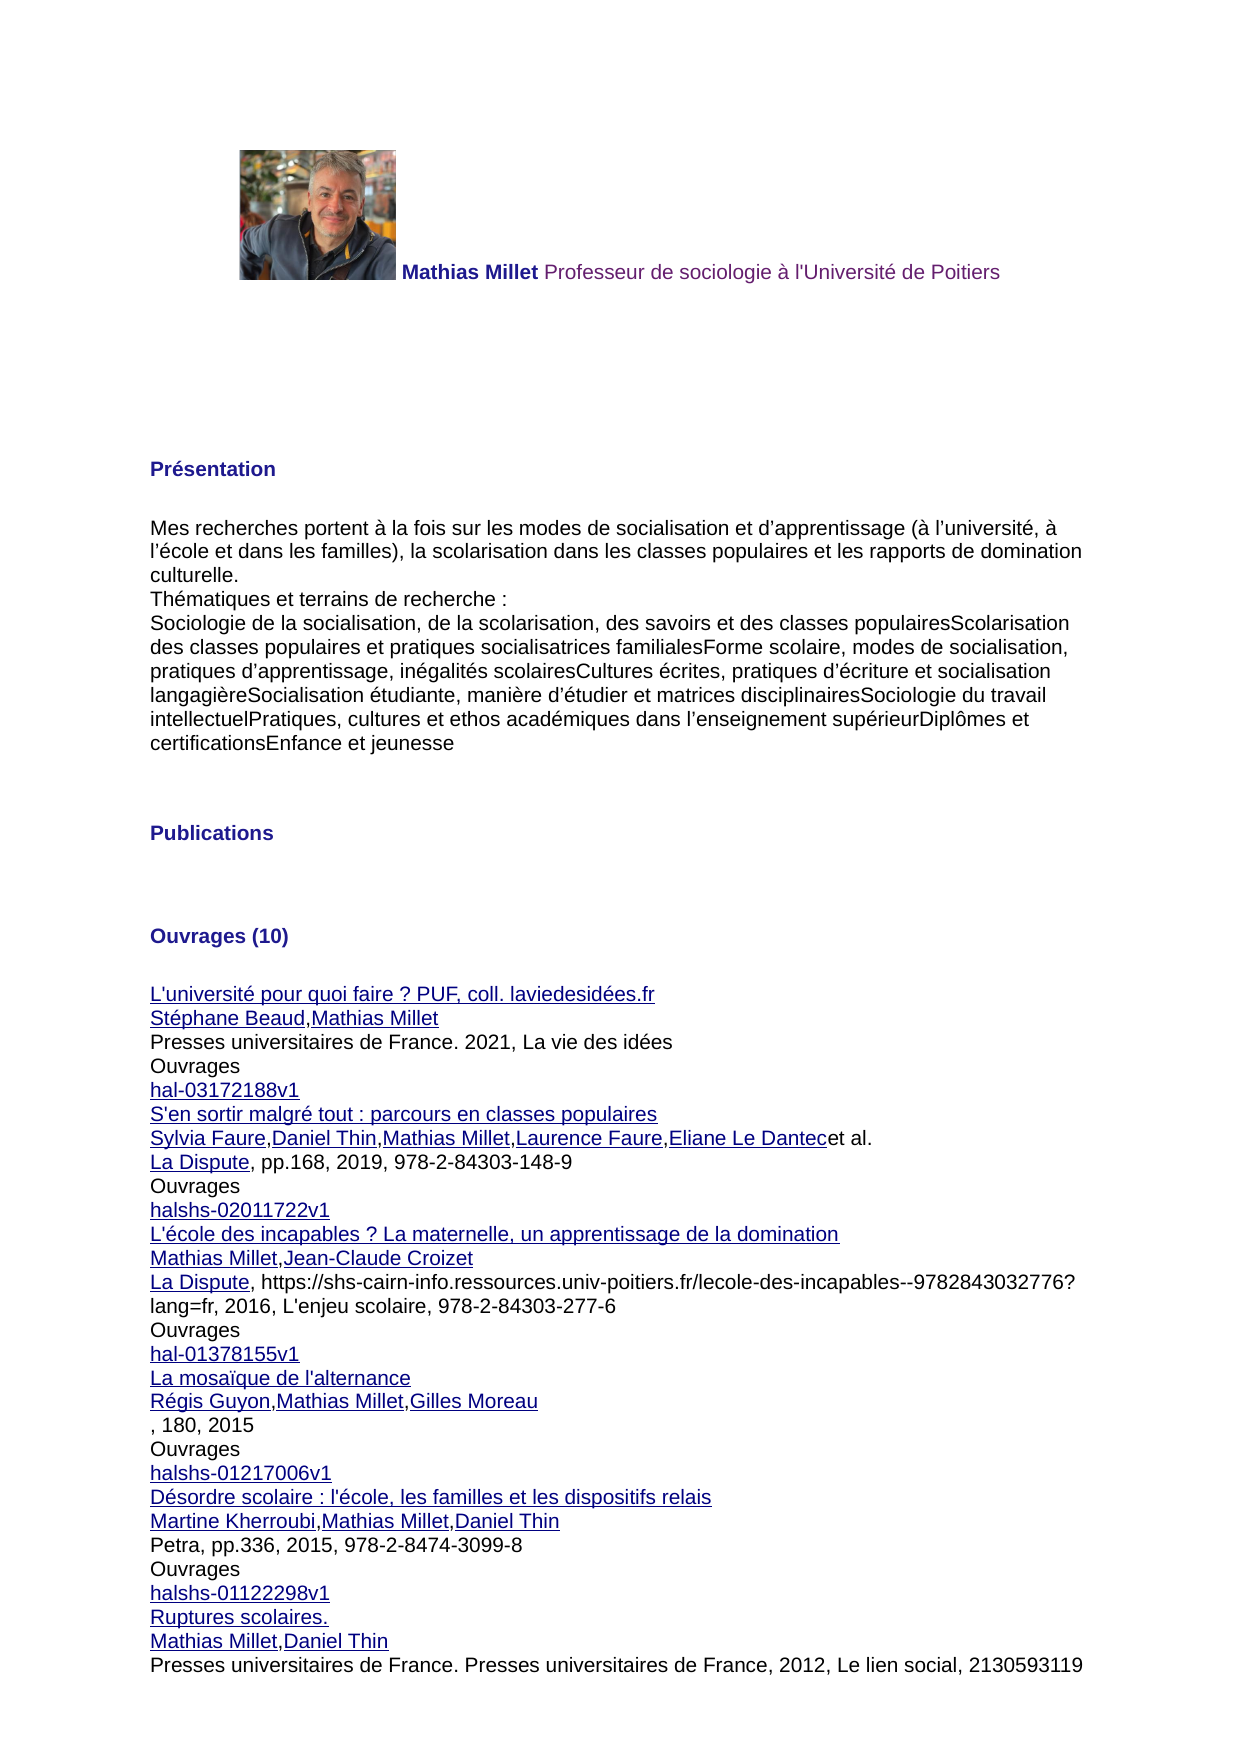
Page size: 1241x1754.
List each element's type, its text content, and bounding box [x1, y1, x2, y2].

subtitle Mathias Millet Professeur de sociologie à l'Université de Poitiers [150, 150, 1090, 284]
text Sociologie de la socialisation, de la scolarisation, des savoirs et des classes populairesScolarisation des classes populaires et pratiques socialisatrices familialesForme scolaire, modes de socialisation, pratiques d’apprentissage, inégalités scolairesCultures écrites, pratiques d’écriture et socialisation langagièreSocialisation étudiante, manière d’étudier et matrices disciplinairesSociologie du travail intellectuelPratiques, cultures et ethos académiques dans l’enseignement supérieurDiplômes et certificationsEnfance et jeunesse [150, 611, 1090, 755]
table_cell L'école des incapables ? La maternelle, un apprentissage de la domination Mathias Millet,Jean-Claude Croizet La Dispute, https://shs-cairn-info.ressources.univ-poitiers.fr/lecole-des-incapables--9782843032776?lang=fr, 2016, L'enjeu scolaire, 978-2-84303-277-6 Ouvrages hal-01378155v1 [150, 1222, 1090, 1365]
subtitle Présentation [150, 457, 1090, 481]
table_cell La mosaïque de l'alternance Régis Guyon,Mathias Millet,Gilles Moreau , 180, 2015 Ouvrages halshs-01217006v1 [150, 1365, 1090, 1485]
text Thématiques et terrains de recherche : [150, 587, 1090, 611]
picture [239, 150, 396, 280]
table_cell Désordre scolaire : l'école, les familles et les dispositifs relais Martine Kherroubi,Mathias Millet,Daniel Thin Petra, pp.336, 2015, 978-2-8474-3099-8 Ouvrages halshs-01122298v1 [150, 1485, 1090, 1605]
table_cell Ruptures scolaires. Mathias Millet,Daniel Thin Presses universitaires de France. Presses universitaires de France, 2012, Le lien social, 2130593119 [150, 1605, 1090, 1677]
table_header L'université pour quoi faire ? PUF, coll. laviedesidées.fr Stéphane Beaud,Mathias Millet Presses universitaires de France. 2021, La vie des idées Ouvrages hal-03172188v1 [150, 982, 1090, 1102]
text Mes recherches portent à la fois sur les modes de socialisation et d’apprentissage (à l’université, à l’école et dans les familles), la scolarisation dans les classes populaires et les rapports de domination culturelle. [150, 515, 1090, 587]
table_cell S'en sortir malgré tout : parcours en classes populaires Sylvia Faure,Daniel Thin,Mathias Millet,Laurence Faure,Eliane Le Dantecet al. La Dispute, pp.168, 2019, 978-2-84303-148-9 Ouvrages halshs-02011722v1 [150, 1102, 1090, 1222]
subtitle Ouvrages (10) [150, 924, 1090, 948]
subtitle Publications [150, 821, 1090, 844]
